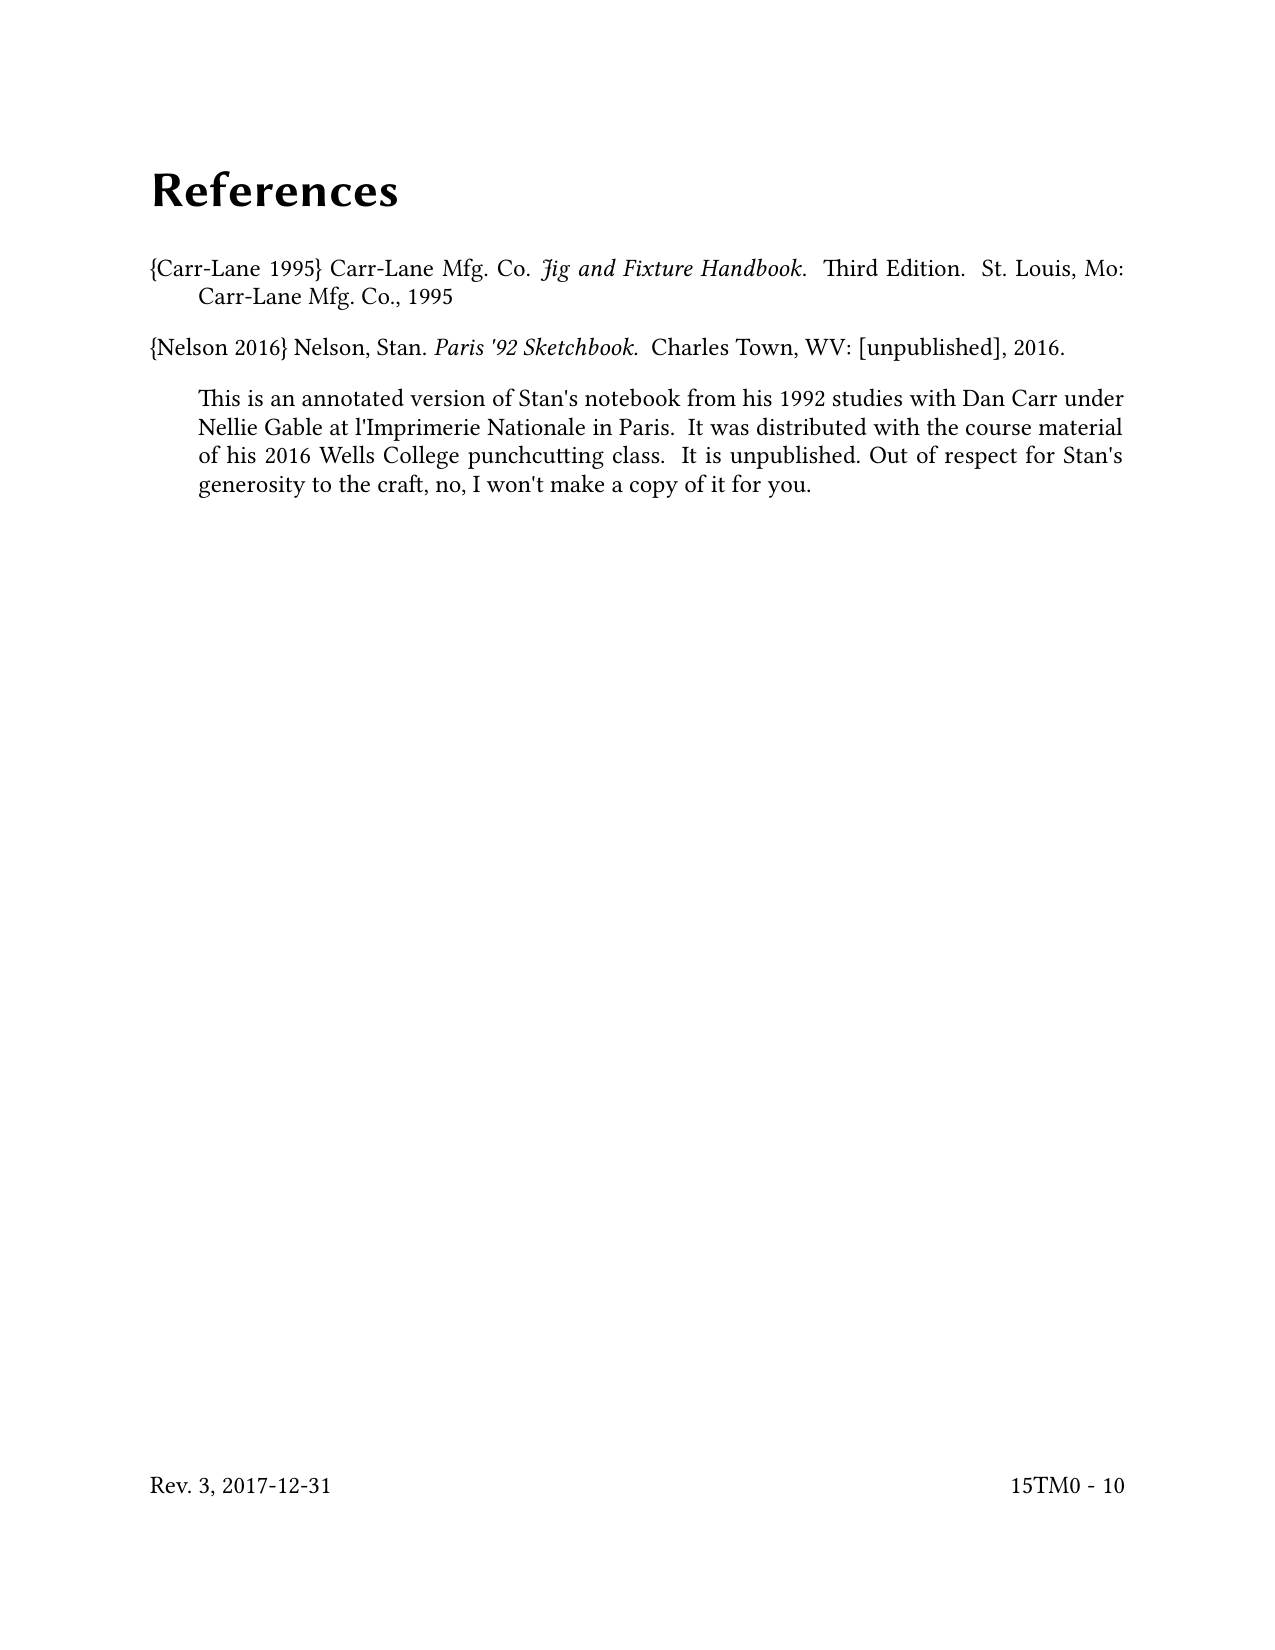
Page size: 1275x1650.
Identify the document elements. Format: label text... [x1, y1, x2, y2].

text This is an annotated version of Stan's notebook from his 1992 studies with Dan Carr under Nellie Gable at l'Imprimerie Nationale in Paris. It was distributed with the course material of his 2016 Wells College punchcutting class. It is unpublished. Out of respect for Stan's generosity to the craft, no, I won't make a copy of it for you. [198, 384, 1125, 499]
text {Carr-Lane 1995} Carr-Lane Mfg. Co. Jig and Fixture Handbook. Third Edition. St. Louis, Mo: Carr-Lane Mfg. Co., 1995 [150, 254, 1125, 311]
text {Nelson 2016} Nelson, Stan. Paris '92 Sketchbook. Charles Town, WV: [unpublished], 2016. [150, 333, 1125, 362]
subtitle References [150, 162, 1125, 219]
